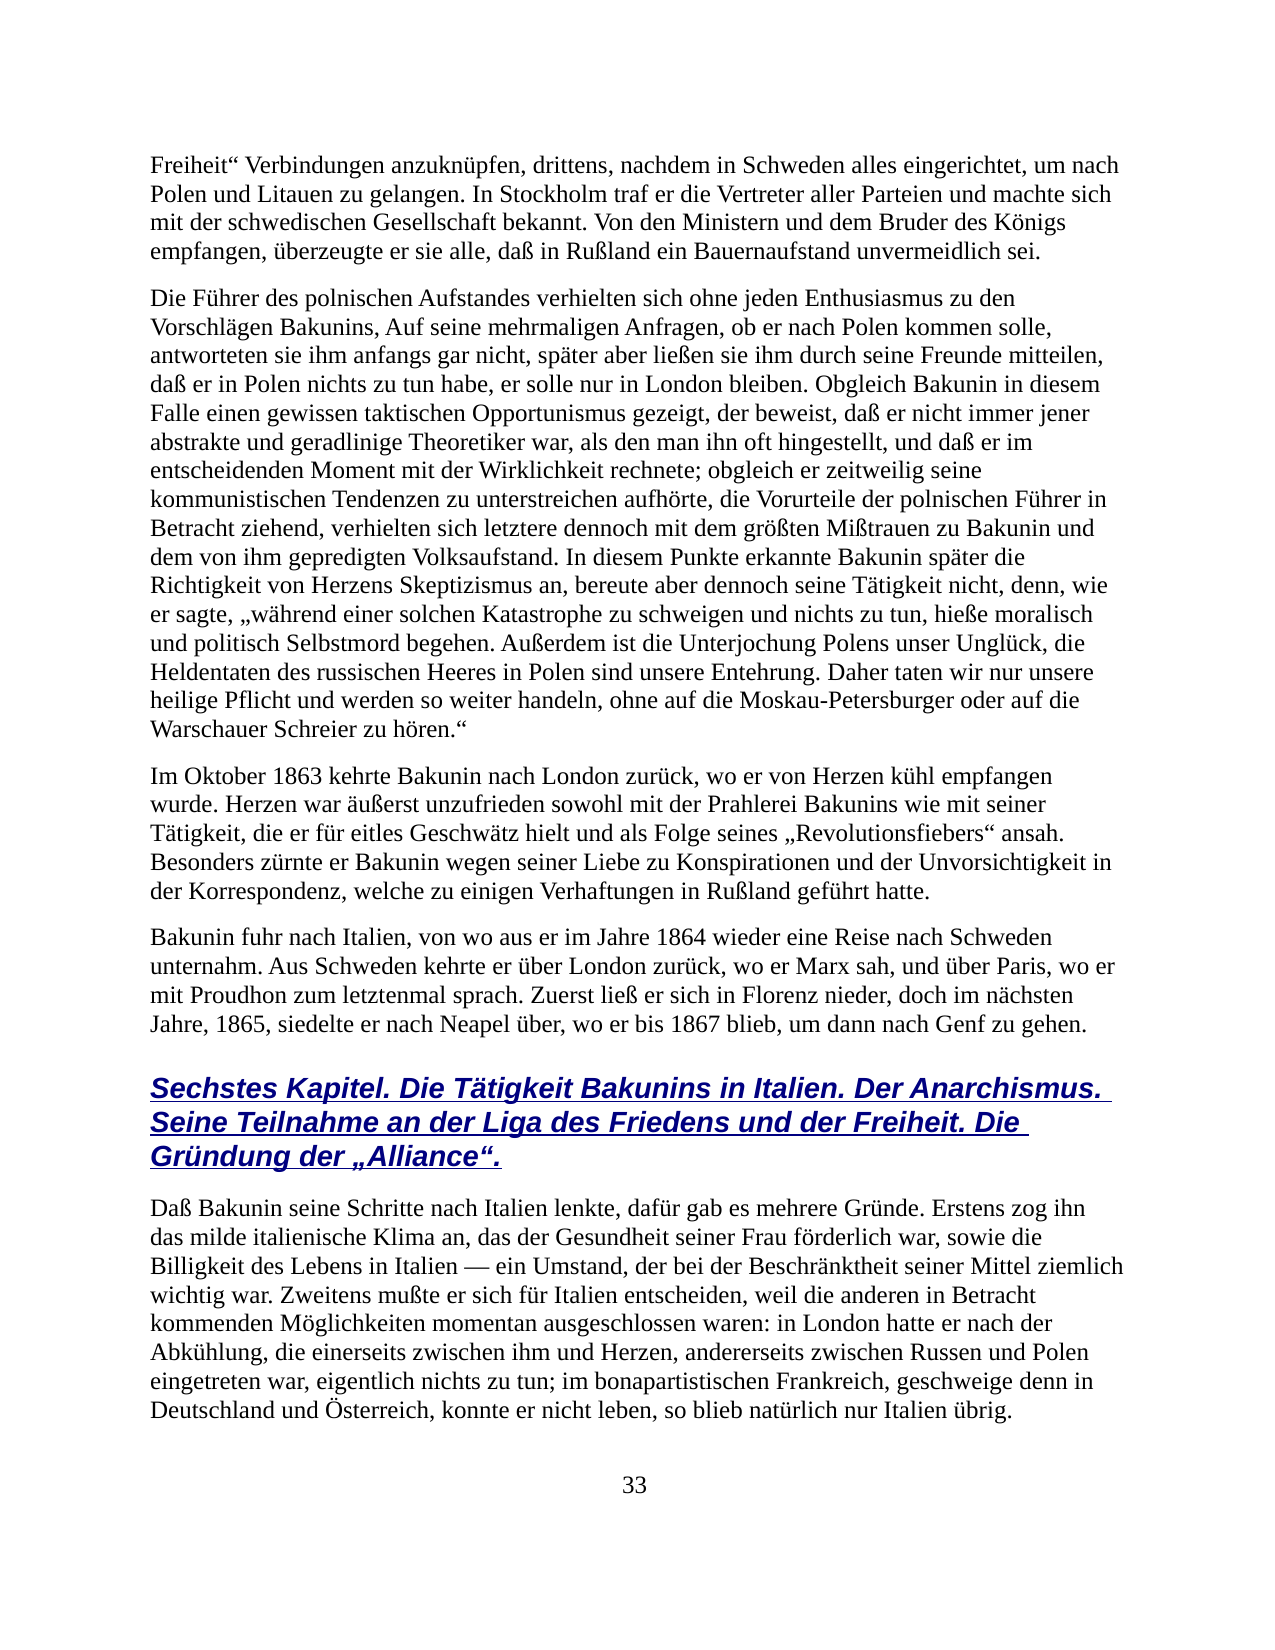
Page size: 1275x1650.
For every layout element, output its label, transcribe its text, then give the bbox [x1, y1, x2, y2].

text Die Führer des polnischen Aufstandes verhielten sich ohne jeden Enthusiasmus zu den Vorschlägen Bakunins, Auf seine mehrmaligen Anfragen, ob er nach Polen kommen solle, antworteten sie ihm anfangs gar nicht, später aber ließen sie ihm durch seine Freunde mitteilen, daß er in Polen nichts zu tun habe, er solle nur in London bleiben. Obgleich Bakunin in diesem Falle einen gewissen taktischen Opportunismus gezeigt, der beweist, daß er nicht immer jener abstrakte und geradlinige Theoretiker war, als den man ihn oft hingestellt, und daß er im entscheidenden Moment mit der Wirklichkeit rechnete; obgleich er zeitweilig seine kommunistischen Tendenzen zu unterstreichen aufhörte, die Vorurteile der polnischen Führer in Betracht ziehend, verhielten sich letztere dennoch mit dem größten Mißtrauen zu Bakunin und dem von ihm gepredigten Volksaufstand. In diesem Punkte erkannte Bakunin später die Richtigkeit von Herzens Skeptizismus an, bereute aber dennoch seine Tätigkeit nicht, denn, wie er sagte, „während einer solchen Katastrophe zu schweigen und nichts zu tun, hieße moralisch und politisch Selbstmord begehen. Außerdem ist die Unterjochung Polens unser Unglück, die Heldentaten des russischen Heeres in Polen sind unsere Entehrung. Daher taten wir nur unsere heilige Pflicht und werden so weiter handeln, ohne auf die Moskau-Petersburger oder auf die Warschauer Schreier zu hören.“ [150, 283, 1125, 743]
text Bakunin fuhr nach Italien, von wo aus er im Jahre 1864 wieder eine Reise nach Schweden unternahm. Aus Schweden kehrte er über London zurück, wo er Marx sah, und über Paris, wo er mit Proudhon zum letztenmal sprach. Zuerst ließ er sich in Florenz nieder, doch im nächsten Jahre, 1865, siedelte er nach Neapel über, wo er bis 1867 blieb, um dann nach Genf zu gehen. [150, 922, 1125, 1037]
subtitle Sechstes Kapitel. Die Tätigkeit Bakunins in Italien. Der Anarchismus. Seine Teilnahme an der Liga des Friedens und der Freiheit. Die Gründung der „Alliance“. [150, 1071, 1125, 1172]
text Daß Bakunin seine Schritte nach Italien lenkte, dafür gab es mehrere Gründe. Erstens zog ihn das milde italienische Klima an, das der Gesundheit seiner Frau förderlich war, sowie die Billigkeit des Lebens in Italien — ein Umstand, der bei der Beschränktheit seiner Mittel ziemlich wichtig war. Zweitens mußte er sich für Italien entscheiden, weil die anderen in Betracht kommenden Möglichkeiten momentan ausgeschlossen waren: in London hatte er nach der Abkühlung, die einerseits zwischen ihm und Herzen, andererseits zwischen Russen und Polen eingetreten war, eigentlich nichts zu tun; im bonapartistischen Frankreich, geschweige denn in Deutschland und Österreich, konnte er nicht leben, so blieb natürlich nur Italien übrig. [150, 1193, 1125, 1423]
text Im Oktober 1863 kehrte Bakunin nach London zurück, wo er von Herzen kühl empfangen wurde. Herzen war äußerst unzufrieden sowohl mit der Prahlerei Bakunins wie mit seiner Tätigkeit, die er für eitles Geschwätz hielt und als Folge seines „Revolutionsfiebers“ ansah. Besonders zürnte er Bakunin wegen seiner Liebe zu Konspirationen und der Unvorsichtigkeit in der Korrespondenz, welche zu einigen Verhaftungen in Rußland geführt hatte. [150, 761, 1125, 904]
text Freiheit“ Verbindungen anzuknüpfen, drittens, nachdem in Schweden alles eingerichtet, um nach Polen und Litauen zu gelangen. In Stockholm traf er die Vertreter aller Parteien und machte sich mit der schwedischen Gesellschaft bekannt. Von den Ministern und dem Bruder des Königs empfangen, überzeugte er sie alle, daß in Rußland ein Bauernaufstand unvermeidlich sei. [150, 150, 1125, 265]
